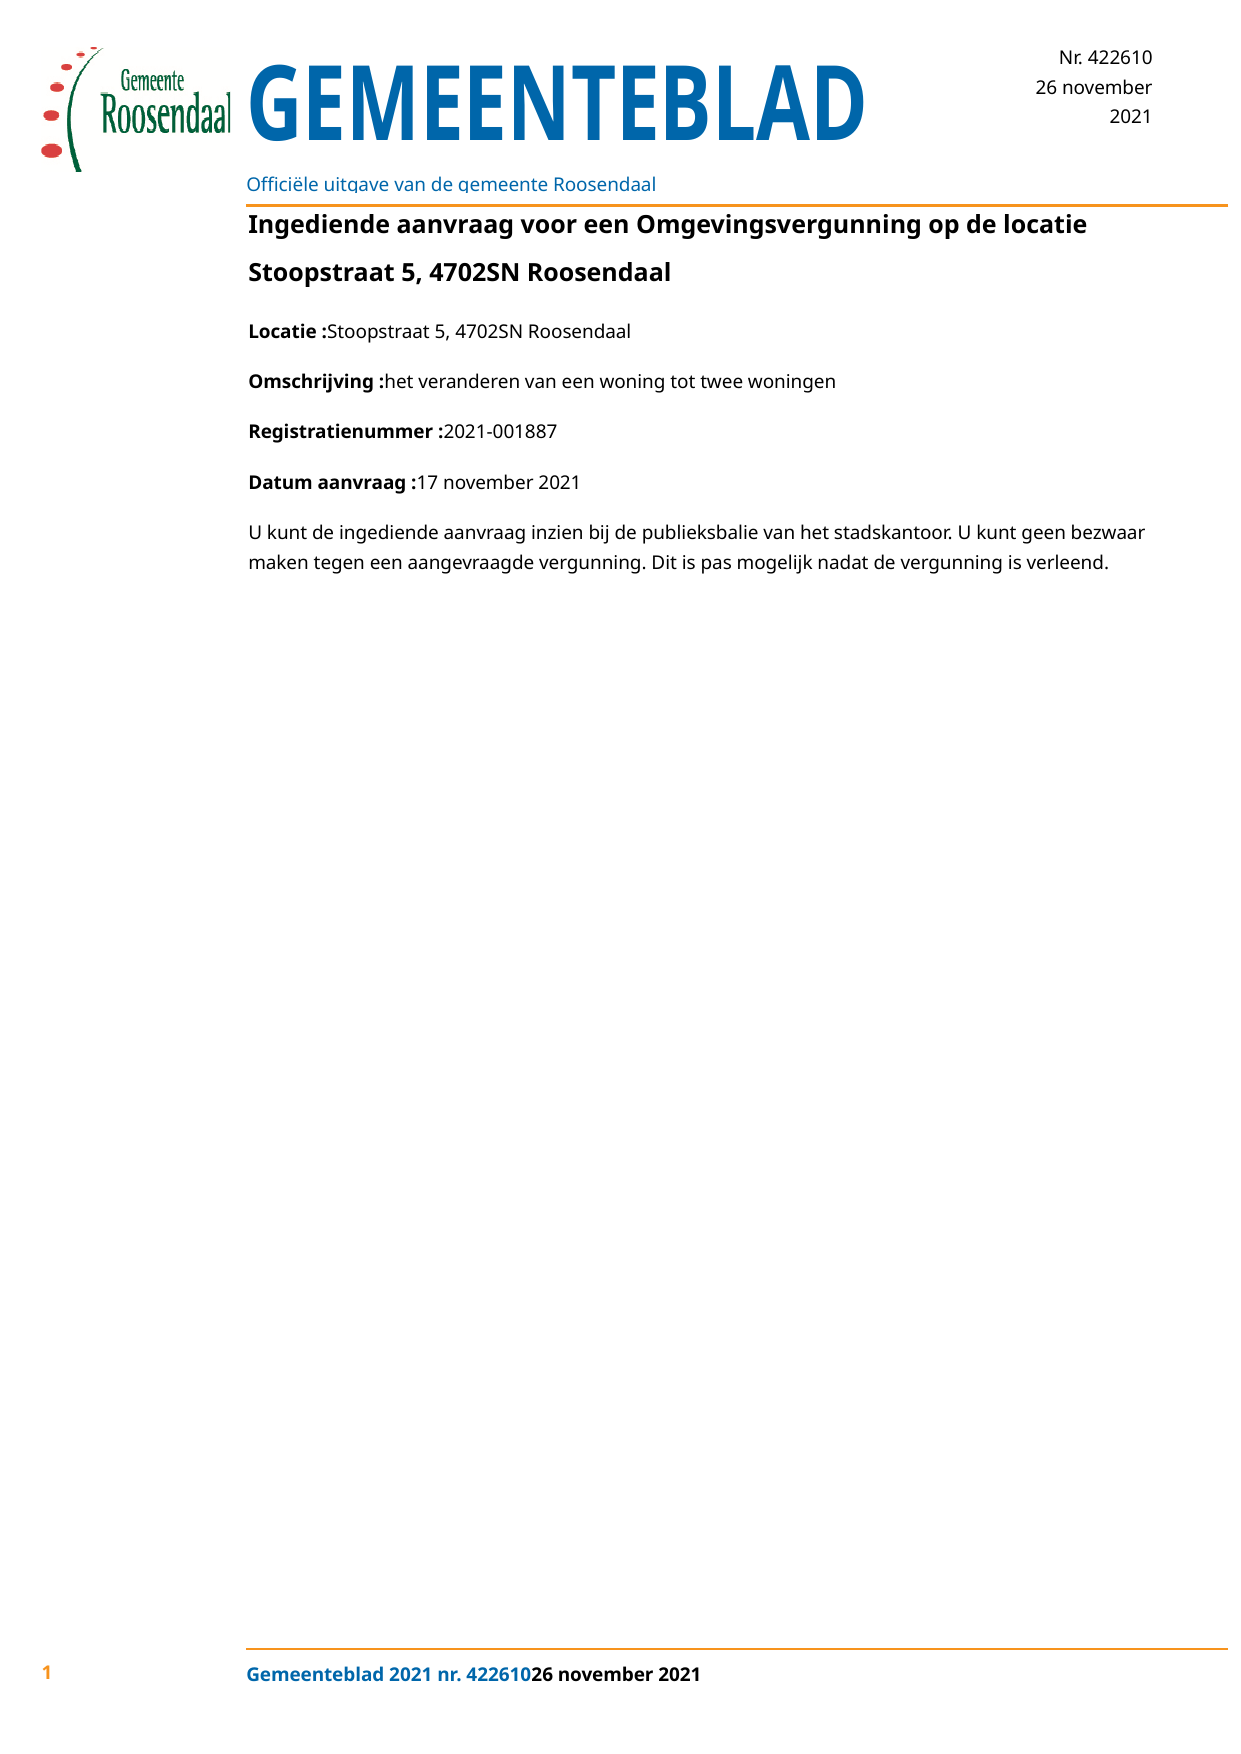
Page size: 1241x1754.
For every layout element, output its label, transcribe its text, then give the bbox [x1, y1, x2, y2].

text Locatie :Stoopstraat 5, 4702SN Roosendaal [248, 318, 1152, 344]
text Ingediende aanvraag voor een Omgevingsvergunning op de locatie Stoopstraat 5, 4702SN Roosendaal [248, 207, 1152, 288]
picture [41, 47, 231, 172]
text Omschrijving :het verandere­n van een woning tot twee woningen [248, 368, 1152, 394]
text Datum aanvraag :17 november 2021 [248, 469, 1152, 495]
text Registratienummer :2021-001887 [248, 419, 1152, 444]
text U kunt de ingediende aanvraag inzien bij de publieksbalie van het stadskantoor. U kunt geen bezwaar maken tegen een aangevraagde vergunning. Dit is pas mogelijk nadat de vergunning is verleend. [248, 519, 1152, 575]
